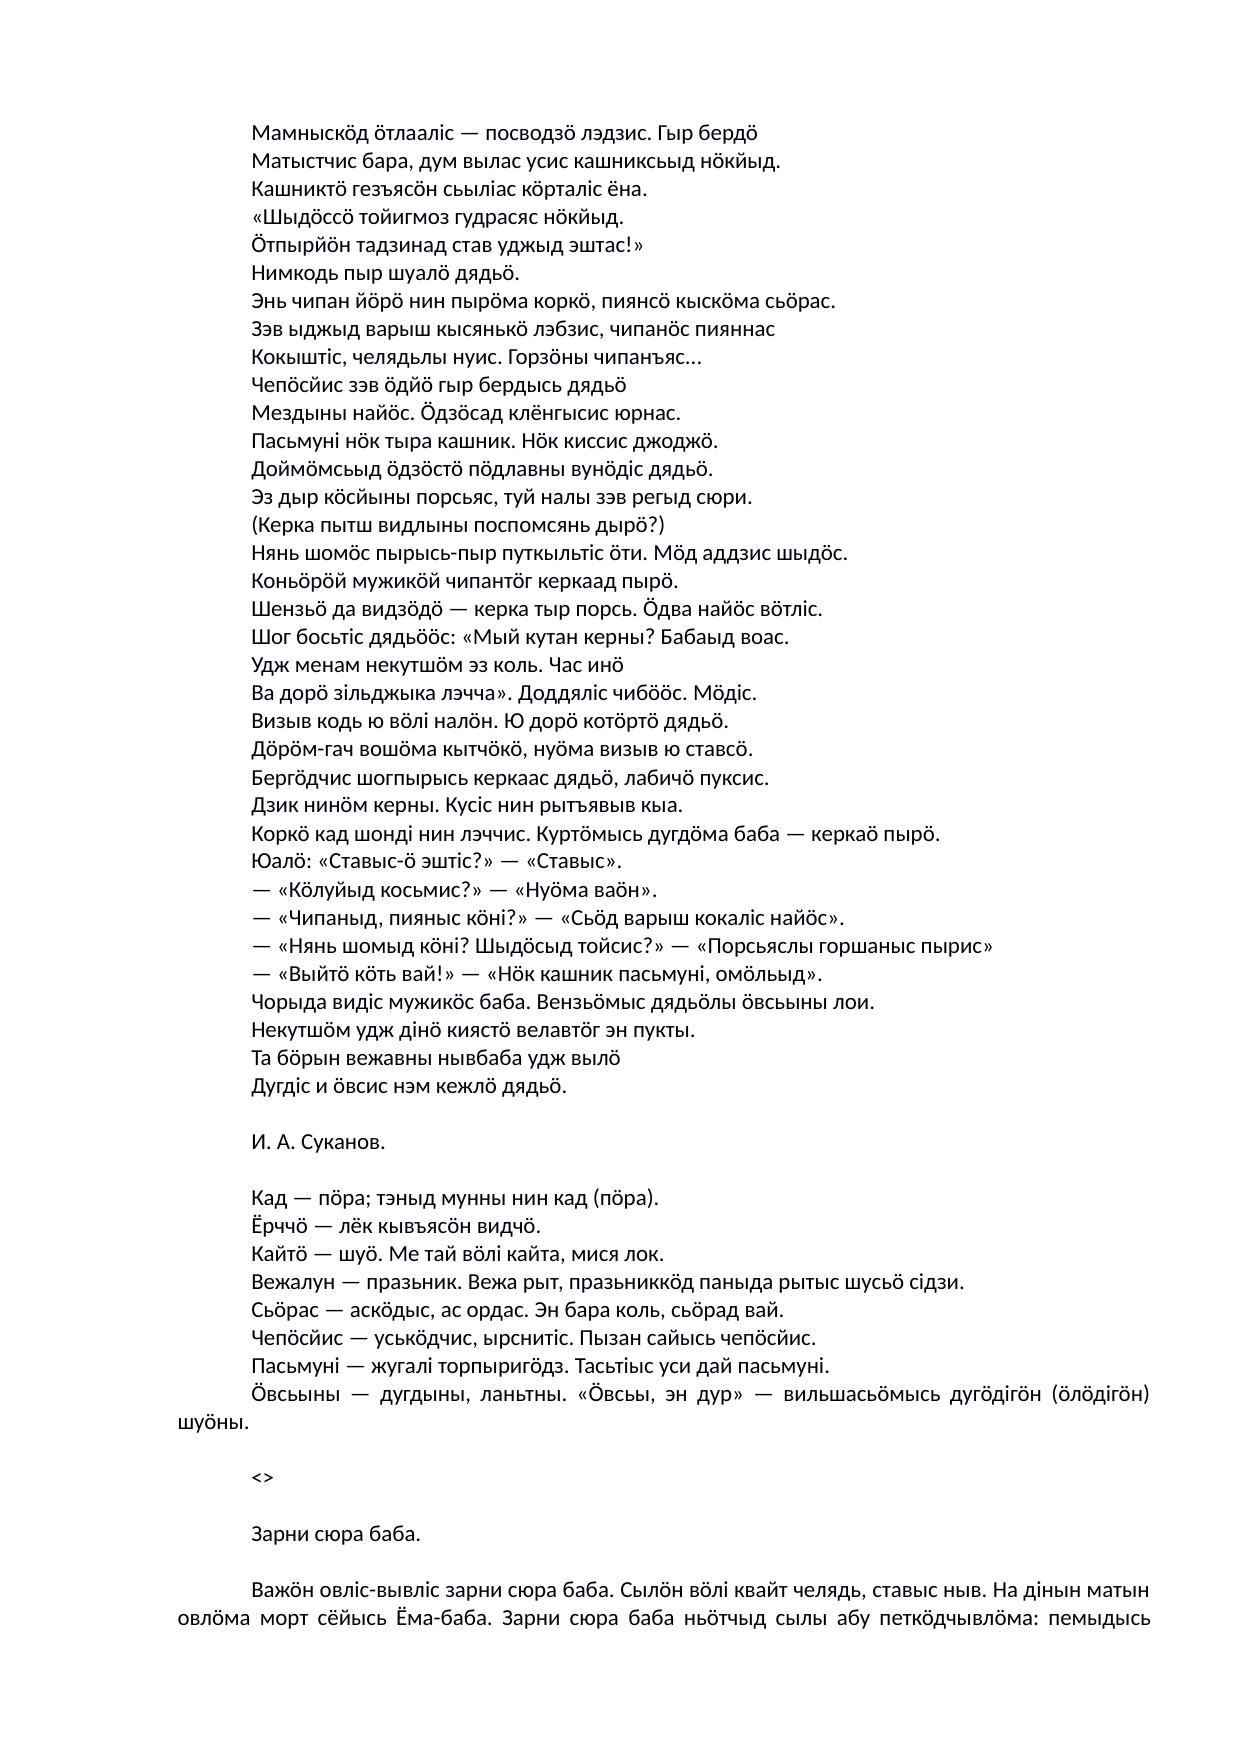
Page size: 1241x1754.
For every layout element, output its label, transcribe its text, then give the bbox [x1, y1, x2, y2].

text Дӧрӧм-гач вошӧма кытчӧкӧ, нуӧма визыв ю ставсӧ. [177, 734, 1152, 763]
text Доймӧмсьыд ӧдзӧстӧ пӧдлавны вунӧдіс дядьӧ. [177, 454, 1152, 482]
text И. А. Суканов. [177, 1127, 1152, 1155]
text Юалӧ: «Ставыс-ӧ эштіс?» — «Ставыс». [177, 847, 1152, 875]
text Ӧвсьыны — дугдыны, ланьтны. «Ӧвсьы, эн дур» — вильшасьӧмысь дугӧдігӧн (ӧлӧдігӧн) шуӧны. [177, 1379, 1152, 1435]
text Мамныскӧд ӧтлааліс — посводзӧ лэдзис. Гыр бердӧ [177, 118, 1152, 146]
text <> [177, 1463, 1152, 1491]
text Ёрччӧ — лёк кывъясӧн видчӧ. [177, 1211, 1152, 1239]
text Кокыштіс, челядьлы нуис. Горзӧны чипанъяс... [177, 342, 1152, 370]
text Кашниктӧ гезъясӧн сьыліас кӧрталіс ёна. [177, 174, 1152, 202]
text Коркӧ кад шонді нин лэччис. Куртӧмысь дугдӧма баба — керкаӧ пырӧ. [177, 819, 1152, 847]
text Мездыны найӧс. Ӧдзӧсад клёнгысис юрнас. [177, 398, 1152, 426]
text Пасьмуні — жугалі торпыригӧдз. Тасьтіыс уси дай пасьмуні. [177, 1351, 1152, 1379]
text Удж менам некутшӧм эз коль. Час инӧ [177, 651, 1152, 678]
text Кайтӧ — шуӧ. Ме тай вӧлі кайта, мися лок. [177, 1239, 1152, 1267]
text Матыстчис бара, дум вылас усис кашниксьыд нӧкйыд. [177, 146, 1152, 174]
text Чепӧсйис зэв ӧдйӧ гыр бердысь дядьӧ [177, 370, 1152, 398]
text — «Чипаныд, пияныс кӧні?» — «Сьӧд варыш кокаліс найӧс». [177, 903, 1152, 931]
text Некутшӧм удж дінӧ киястӧ велавтӧг эн пукты. [177, 1015, 1152, 1043]
text Коньӧрӧй мужикӧй чипантӧг керкаад пырӧ. [177, 566, 1152, 594]
text — «Нянь шомыд кӧні? Шыдӧсыд тойсис?» — «Порсьяслы горшаныс пырис» [177, 931, 1152, 959]
text Ва дорӧ зільджыка лэчча». Доддяліс чибӧӧс. Мӧдіс. [177, 678, 1152, 707]
text — «Кӧлуйыд косьмис?» — «Нуӧма ваӧн». [177, 875, 1152, 903]
text Кад — пӧра; тэныд мунны нин кад (пӧра). [177, 1183, 1152, 1211]
text Дзик нинӧм керны. Кусіс нин рытъявыв кыа. [177, 791, 1152, 819]
text Та бӧрын вежавны нывбаба удж вылӧ [177, 1043, 1152, 1071]
text «Шыдӧссӧ тойигмоз гудрасяс нӧкйыд. [177, 202, 1152, 230]
text Чепӧсйис — уськӧдчис, ырснитіс. Пызан сайысь чепӧсйис. [177, 1323, 1152, 1351]
text Нимкодь пыр шуалӧ дядьӧ. [177, 258, 1152, 286]
text Чорыда видіс мужикӧс баба. Вензьӧмыс дядьӧлы ӧвсьыны лои. [177, 987, 1152, 1015]
text Сьӧрас — аскӧдыс, ас ордас. Эн бара коль, сьӧрад вай. [177, 1295, 1152, 1323]
text Ӧтпырйӧн тадзинад став уджыд эштас!» [177, 230, 1152, 258]
text Эз дыр кӧсйыны порсьяс, туй налы зэв регыд сюри. [177, 482, 1152, 510]
text Зарни сюра баба. [177, 1519, 1152, 1547]
text Нянь шомӧс пырысь-пыр путкыльтіс ӧти. Мӧд аддзис шыдӧс. [177, 538, 1152, 566]
text Шог босьтіс дядьӧӧс: «Мый кутан керны? Бабаыд воас. [177, 622, 1152, 651]
text Пасьмуні нӧк тыра кашник. Нӧк киссис джоджӧ. [177, 426, 1152, 454]
text (Керка пытш видлыны поспомсянь дырӧ?) [177, 510, 1152, 538]
text — «Выйтӧ кӧть вай!» — «Нӧк кашник пасьмуні, омӧльыд». [177, 959, 1152, 987]
text Шензьӧ да видзӧдӧ — керка тыр порсь. Ӧдва найӧс вӧтліс. [177, 594, 1152, 622]
text Вежалун — празьник. Вежа рыт, празьниккӧд паныда рытыс шусьӧ сідзи. [177, 1267, 1152, 1295]
text Зэв ыджыд варыш кысянькӧ лэбзис, чипанӧс пияннас [177, 314, 1152, 342]
text Бергӧдчис шогпырысь керкаас дядьӧ, лабичӧ пуксис. [177, 763, 1152, 791]
text Важӧн овліс-вывліс зарни сюра баба. Сылӧн вӧлі квайт челядь, ставыс ныв. На дінын матын овлӧма морт сёйысь Ёма-баба. Зарни сюра баба ньӧтчыд сылы абу петкӧдчывлӧма: пемыдысь [177, 1575, 1152, 1631]
text Энь чипан йӧрӧ нин пырӧма коркӧ, пиянсӧ кыскӧма сьӧрас. [177, 286, 1152, 314]
text Дугдіс и ӧвсис нэм кежлӧ дядьӧ. [177, 1071, 1152, 1099]
text Визыв кодь ю вӧлі налӧн. Ю дорӧ котӧртӧ дядьӧ. [177, 707, 1152, 734]
